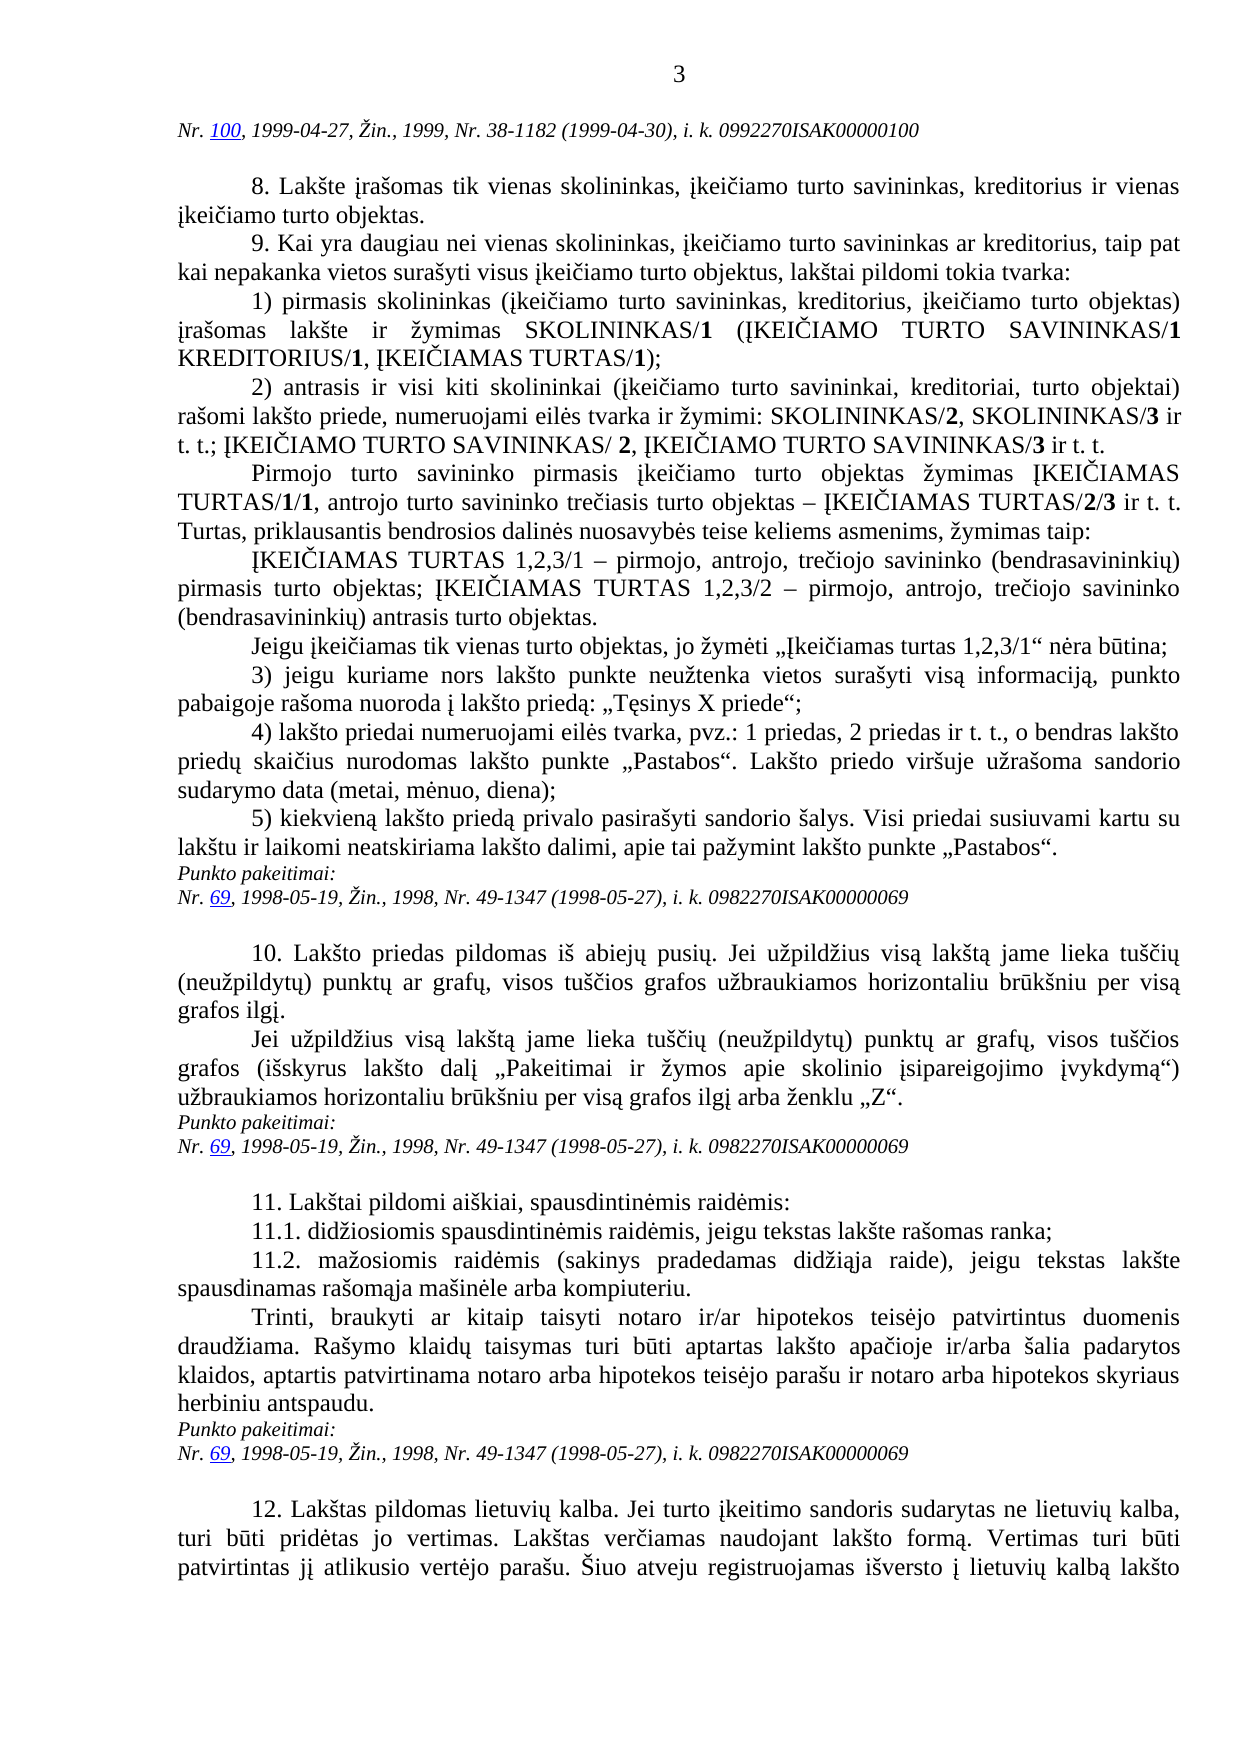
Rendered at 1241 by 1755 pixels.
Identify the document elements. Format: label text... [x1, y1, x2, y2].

text 10. Lakšto priedas pildomas iš abiejų pusių. Jei užpildžius visą lakštą jame lieka tuščių (neužpildytų) punktų ar grafų, visos tuščios grafos užbraukiamos horizontaliu brūkšniu per visą grafos ilgį. [177, 938, 1181, 1024]
text Pirmojo turto savininko pirmasis įkeičiamo turto objektas žymimas ĮKEIČIAMAS TURTAS/1/1, antrojo turto savininko trečiasis turto objektas – ĮKEIČIAMAS TURTAS/2/3 ir t. t. Turtas, priklausantis bendrosios dalinės nuosavybės teise keliems asmenims, žymimas taip: [177, 458, 1181, 545]
text Nr. 69, 1998-05-19, Žin., 1998, Nr. 49-1347 (1998-05-27), i. k. 0982270ISAK00000069 [177, 885, 1181, 909]
text 8. Lakšte įrašomas tik vienas skolininkas, įkeičiamo turto savininkas, kreditorius ir vienas įkeičiamo turto objektas. [177, 171, 1181, 228]
text 5) kiekvieną lakšto priedą privalo pasirašyti sandorio šalys. Visi priedai susiuvami kartu su lakštu ir laikomi neatskiriama lakšto dalimi, apie tai pažymint lakšto punkte „Pastabos“. [177, 803, 1181, 861]
text 1) pirmasis skolininkas (įkeičiamo turto savininkas, kreditorius, įkeičiamo turto objektas) įrašomas lakšte ir žymimas SKOLININKAS/1 (ĮKEIČIAMO TURTO SAVININKAS/1 KREDITORIUS/1, ĮKEIČIAMAS TURTAS/1); [177, 286, 1181, 372]
text 9. Kai yra daugiau nei vienas skolininkas, įkeičiamo turto savininkas ar kreditorius, taip pat kai nepakanka vietos surašyti visus įkeičiamo turto objektus, lakštai pildomi tokia tvarka: [177, 228, 1181, 286]
text 4) lakšto priedai numeruojami eilės tvarka, pvz.: 1 priedas, 2 priedas ir t. t., o bendras lakšto priedų skaičius nurodomas lakšto punkte „Pastabos“. Lakšto priedo viršuje užrašoma sandorio sudarymo data (metai, mėnuo, diena); [177, 717, 1181, 803]
text Trinti, braukyti ar kitaip taisyti notaro ir/ar hipotekos teisėjo patvirtintus duomenis draudžiama. Rašymo klaidų taisymas turi būti aptartas lakšto apačioje ir/arba šalia padarytos klaidos, aptartis patvirtinama notaro arba hipotekos teisėjo parašu ir notaro arba hipotekos skyriaus herbiniu antspaudu. [177, 1302, 1181, 1417]
text Jei užpildžius visą lakštą jame lieka tuščių (neužpildytų) punktų ar grafų, visos tuščios grafos (išskyrus lakšto dalį „Pakeitimai ir žymos apie skolinio įsipareigojimo įvykdymą“) užbraukiamos horizontaliu brūkšniu per visą grafos ilgį arba ženklu „Z“. [177, 1024, 1181, 1110]
text 2) antrasis ir visi kiti skolininkai (įkeičiamo turto savininkai, kreditoriai, turto objektai) rašomi lakšto priede, numeruojami eilės tvarka ir žymimi: SKOLININKAS/2, SKOLININKAS/3 ir t. t.; ĮKEIČIAMO TURTO SAVININKAS/ 2, ĮKEIČIAMO TURTO SAVININKAS/3 ir t. t. [177, 372, 1181, 458]
text 11.2. mažosiomis raidėmis (sakinys pradedamas didžiąja raide), jeigu tekstas lakšte spausdinamas rašomąja mašinėle arba kompiuteriu. [177, 1245, 1181, 1302]
text 11.1. didžiosiomis spausdintinėmis raidėmis, jeigu tekstas lakšte rašomas ranka; [177, 1216, 1181, 1245]
text 11. Lakštai pildomi aiškiai, spausdintinėmis raidėmis: [177, 1187, 1181, 1216]
text ĮKEIČIAMAS TURTAS 1,2,3/1 – pirmojo, antrojo, trečiojo savininko (bendrasavininkių) pirmasis turto objektas; ĮKEIČIAMAS TURTAS 1,2,3/2 – pirmojo, antrojo, trečiojo savininko (bendrasavininkių) antrasis turto objektas. [177, 545, 1181, 631]
text Punkto pakeitimai: [177, 861, 1181, 885]
text Nr. 69, 1998-05-19, Žin., 1998, Nr. 49-1347 (1998-05-27), i. k. 0982270ISAK00000069 [177, 1441, 1181, 1465]
text Jeigu įkeičiamas tik vienas turto objektas, jo žymėti „Įkeičiamas turtas 1,2,3/1“ nėra būtina; [177, 631, 1181, 660]
text 3) jeigu kuriame nors lakšto punkte neužtenka vietos surašyti visą informaciją, punkto pabaigoje rašoma nuoroda į lakšto priedą: „Tęsinys X priede“; [177, 660, 1181, 717]
text Punkto pakeitimai: [177, 1417, 1181, 1441]
text Nr. 100, 1999-04-27, Žin., 1999, Nr. 38-1182 (1999-04-30), i. k. 0992270ISAK00000100 [177, 118, 1181, 142]
text 12. Lakštas pildomas lietuvių kalba. Jei turto įkeitimo sandoris sudarytas ne lietuvių kalba, turi būti pridėtas jo vertimas. Lakštas verčiamas naudojant lakšto formą. Vertimas turi būti patvirtintas jį atlikusio vertėjo parašu. Šiuo atveju registruojamas išversto į lietuvių kalbą lakšto [177, 1494, 1181, 1580]
text Punkto pakeitimai: [177, 1110, 1181, 1134]
text Nr. 69, 1998-05-19, Žin., 1998, Nr. 49-1347 (1998-05-27), i. k. 0982270ISAK00000069 [177, 1134, 1181, 1158]
